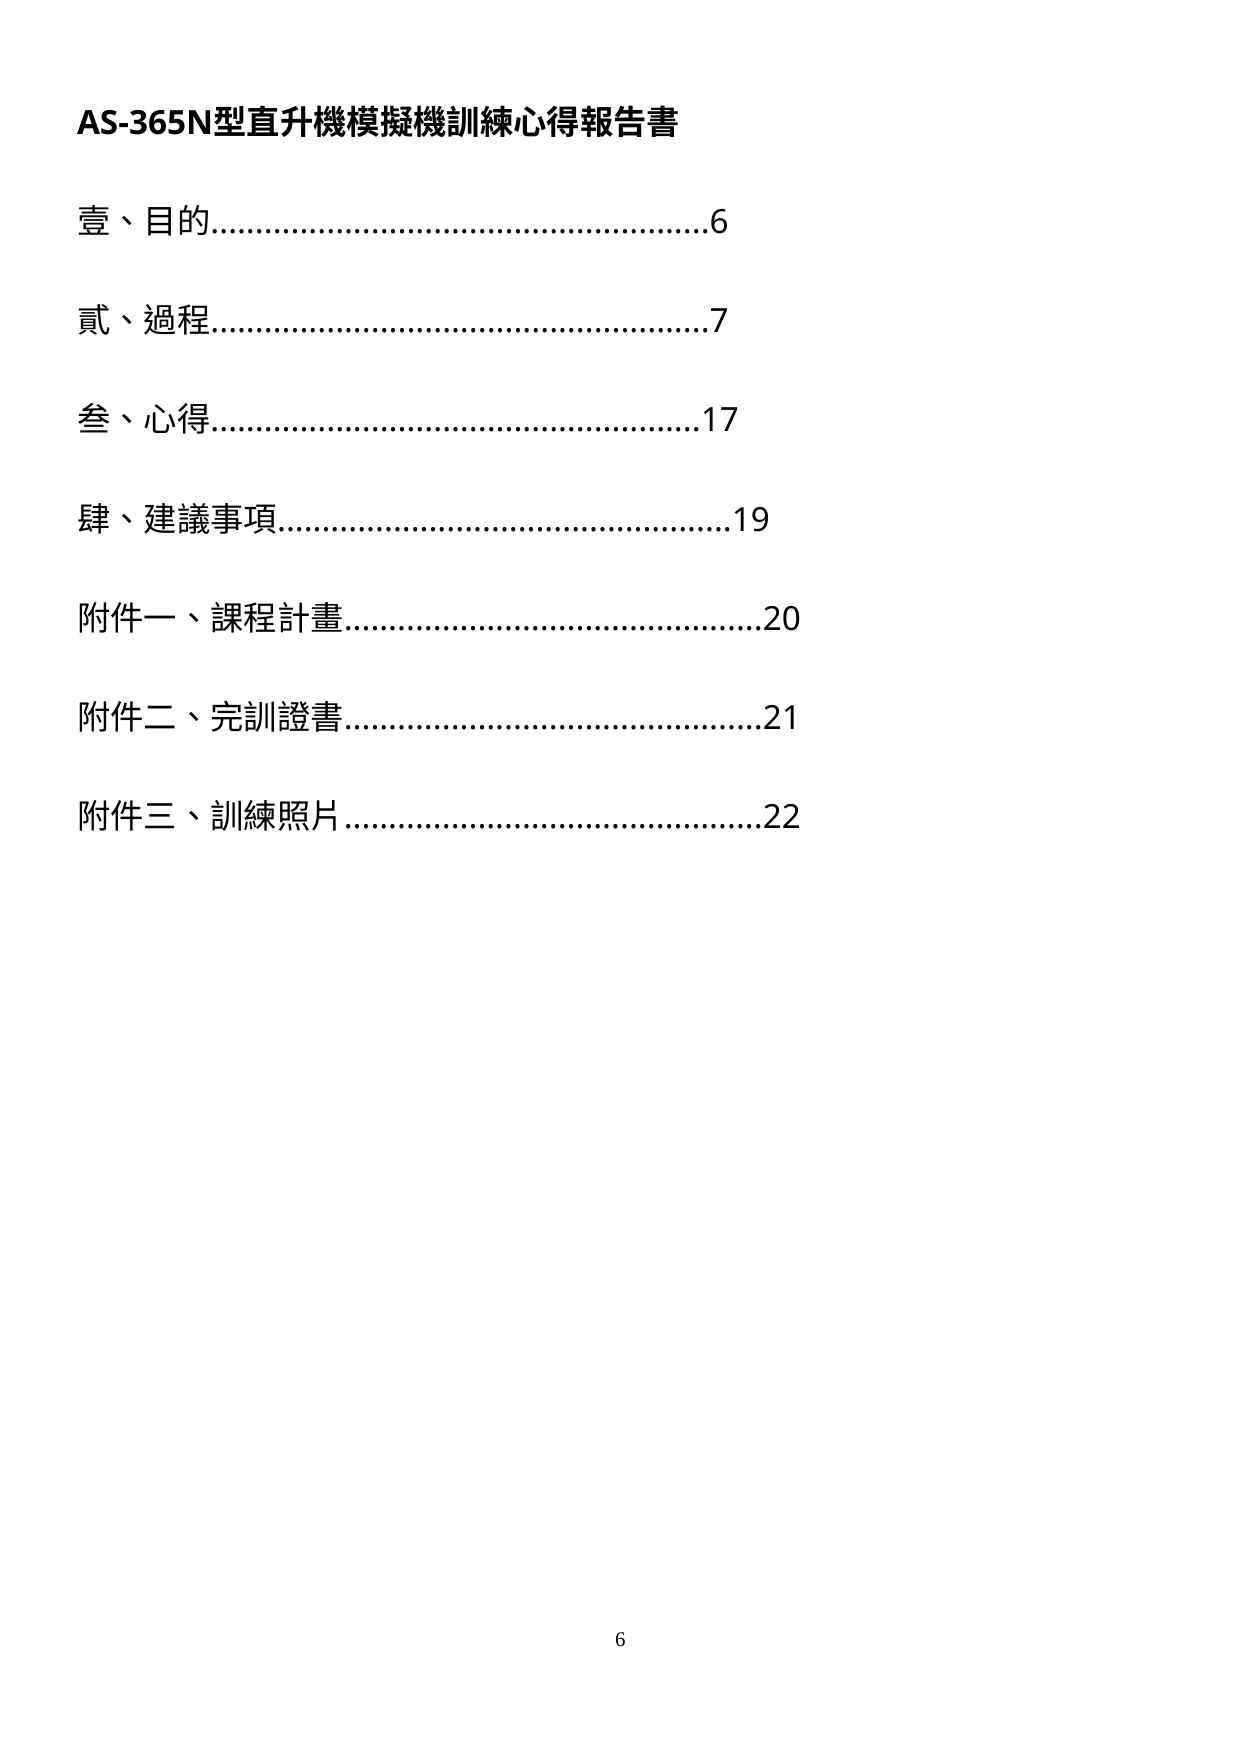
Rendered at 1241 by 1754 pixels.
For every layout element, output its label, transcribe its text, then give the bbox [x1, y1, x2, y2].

text 附件三、訓練照片...............................................22 [77, 777, 1163, 852]
text AS-365N型直升機模擬機訓練心得報告書 [77, 82, 1163, 157]
text 附件一、課程計畫...............................................20 [77, 578, 1163, 653]
text 壹、目的........................................................6 [77, 182, 1163, 257]
text 肆、建議事項...................................................19 [77, 479, 1163, 554]
text 附件二、完訓證書...............................................21 [77, 677, 1163, 752]
text 貳、過程........................................................7 [77, 281, 1163, 356]
text 叁、心得.......................................................17 [77, 380, 1163, 455]
